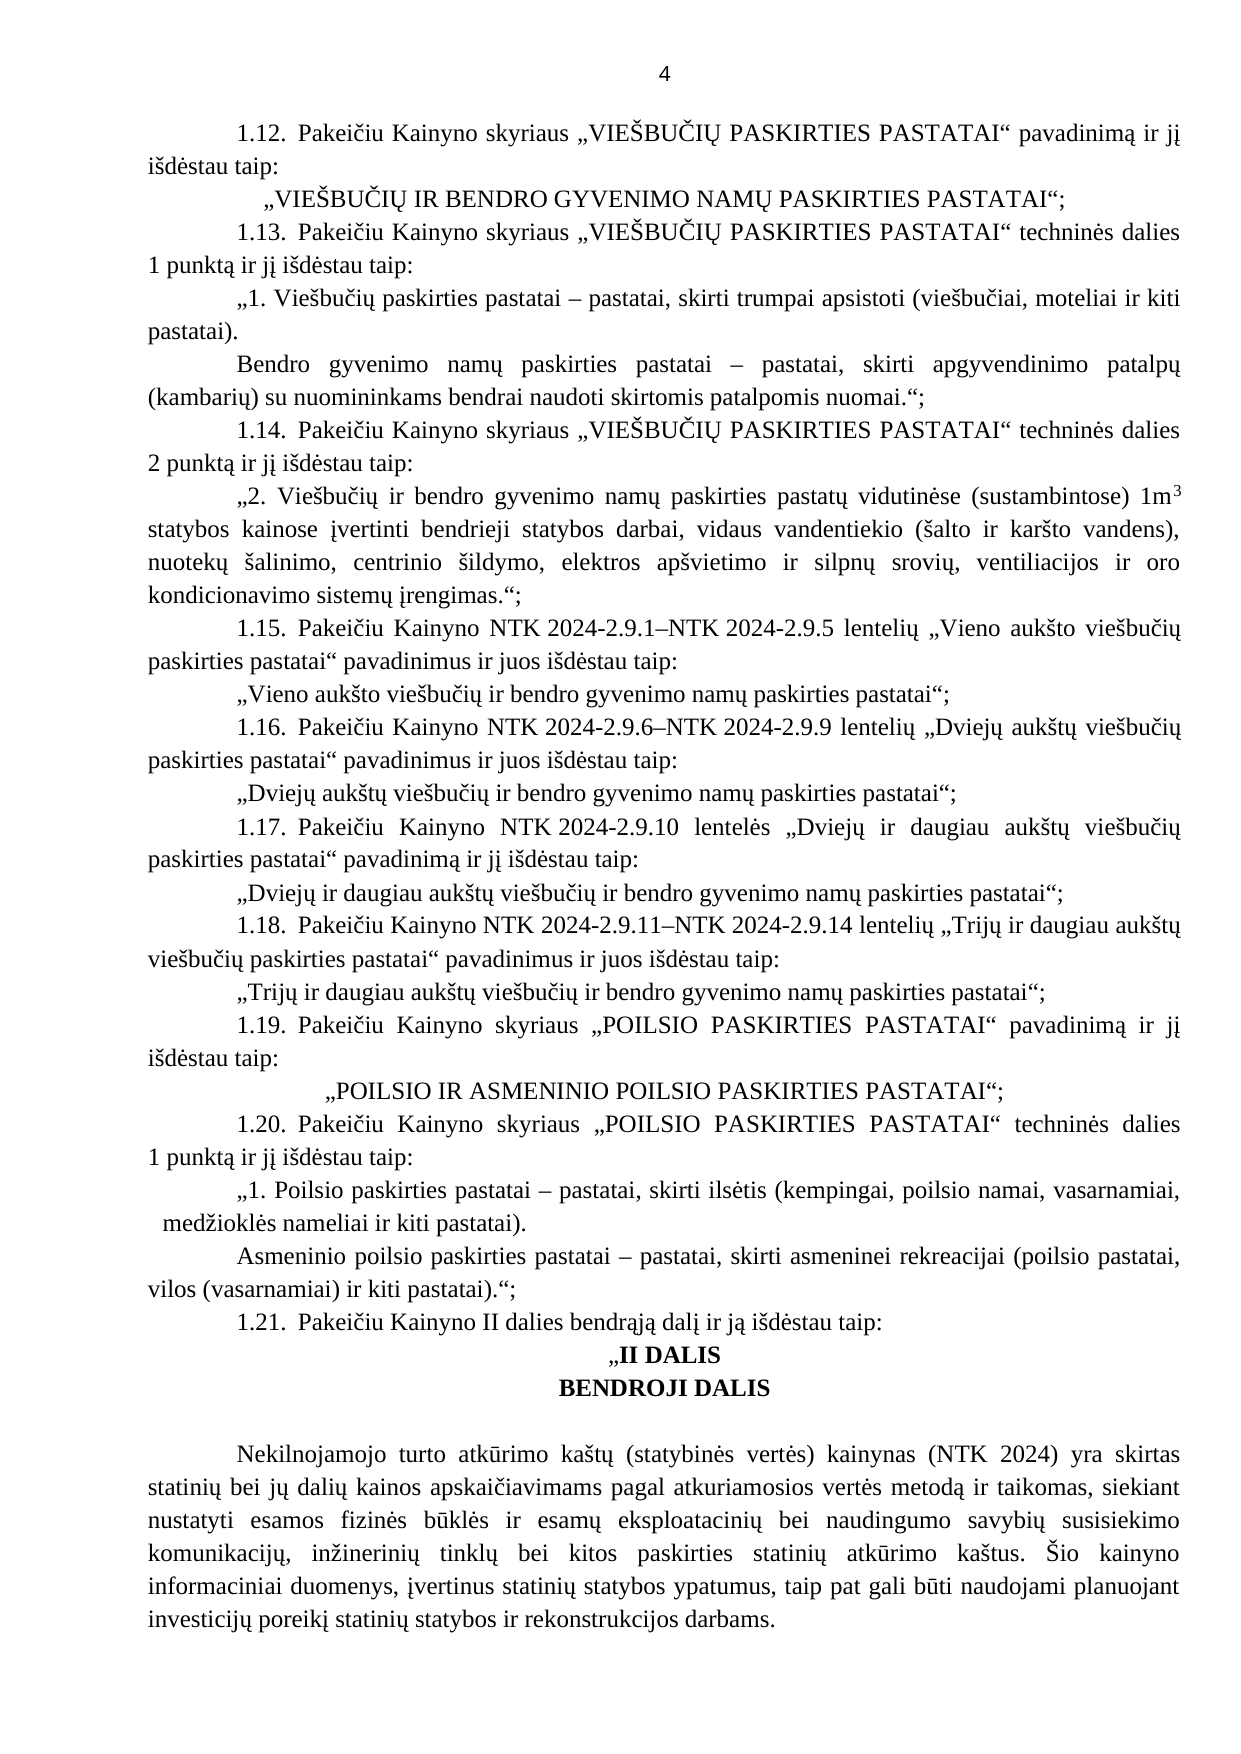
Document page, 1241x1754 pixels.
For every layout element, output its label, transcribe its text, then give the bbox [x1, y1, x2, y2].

text 1.15. Pakeičiu Kainyno NTK 2024-2.9.1–NTK 2024-2.9.5 lentelių „Vieno aukšto viešbučių paskirties pastatai“ pavadinimus ir juos išdėstau taip: [148, 613, 1181, 675]
text 1.21. Pakeičiu Kainyno II dalies bendrąją dalį ir ją išdėstau taip: [148, 1307, 1181, 1336]
text „Vieno aukšto viešbučių ir bendro gyvenimo namų paskirties pastatai“; [236, 679, 1181, 708]
text „II DALIS [148, 1340, 1181, 1369]
text BENDROJI DALIS [148, 1373, 1181, 1402]
text 1.13. Pakeičiu Kainyno skyriaus „VIEŠBUČIŲ PASKIRTIES PASTATAI“ techninės dalies 1 punktą ir jį išdėstau taip: [148, 217, 1181, 279]
text „2. Viešbučių ir bendro gyvenimo namų paskirties pastatų vidutinėse (sustambintose) 1m3 statybos kainose įvertinti bendrieji statybos darbai, vidaus vandentiekio (šalto ir karšto vandens), nuotekų šalinimo, centrinio šildymo, elektros apšvietimo ir silpnų srovių, ventiliacijos ir oro kondicionavimo sistemų įrengimas.“; [148, 481, 1181, 609]
text 1.18. Pakeičiu Kainyno NTK 2024-2.9.11–NTK 2024-2.9.14 lentelių „Trijų ir daugiau aukštų viešbučių paskirties pastatai“ pavadinimus ir juos išdėstau taip: [148, 911, 1181, 972]
text „1. Poilsio paskirties pastatai – pastatai, skirti ilsėtis (kempingai, poilsio namai, vasarnamiai, medžioklės nameliai ir kiti pastatai). [162, 1175, 1181, 1237]
text Asmeninio poilsio paskirties pastatai – pastatai, skirti asmeninei rekreacijai (poilsio pastatai, vilos (vasarnamiai) ir kiti pastatai).“; [148, 1241, 1181, 1303]
text 1.16. Pakeičiu Kainyno NTK 2024-2.9.6–NTK 2024-2.9.9 lentelių „Dviejų aukštų viešbučių paskirties pastatai“ pavadinimus ir juos išdėstau taip: [148, 712, 1181, 774]
text 1.19. Pakeičiu Kainyno skyriaus „POILSIO PASKIRTIES PASTATAI“ pavadinimą ir jį išdėstau taip: [148, 1010, 1181, 1071]
text Bendro gyvenimo namų paskirties pastatai – pastatai, skirti apgyvendinimo patalpų (kambarių) su nuomininkams bendrai naudoti skirtomis patalpomis nuomai.“; [148, 349, 1181, 411]
text 1.17. Pakeičiu Kainyno NTK 2024-2.9.10 lentelės „Dviejų ir daugiau aukštų viešbučių paskirties pastatai“ pavadinimą ir jį išdėstau taip: [148, 812, 1181, 873]
text „Dviejų aukštų viešbučių ir bendro gyvenimo namų paskirties pastatai“; [236, 778, 1181, 807]
text „Dviejų ir daugiau aukštų viešbučių ir bendro gyvenimo namų paskirties pastatai“; [236, 878, 1181, 906]
text 1.12. Pakeičiu Kainyno skyriaus „VIEŠBUČIŲ PASKIRTIES PASTATAI“ pavadinimą ir jį išdėstau taip: [148, 118, 1181, 180]
text „POILSIO IR ASMENINIO POILSIO PASKIRTIES PASTATAI“; [148, 1076, 1181, 1104]
text 1.14. Pakeičiu Kainyno skyriaus „VIEŠBUČIŲ PASKIRTIES PASTATAI“ techninės dalies 2 punktą ir jį išdėstau taip: [148, 415, 1181, 477]
text „1. Viešbučių paskirties pastatai – pastatai, skirti trumpai apsistoti (viešbučiai, moteliai ir kiti pastatai). [148, 283, 1181, 345]
text Nekilnojamojo turto atkūrimo kaštų (statybinės vertės) kainynas (NTK 2024) yra skirtas statinių bei jų dalių kainos apskaičiavimams pagal atkuriamosios vertės metodą ir taikomas, siekiant nustatyti esamos fizinės būklės ir esamų eksploatacinių bei naudingumo savybių susisiekimo komunikacijų, inžinerinių tinklų bei kitos paskirties statinių atkūrimo kaštus. Šio kainyno informaciniai duomenys, įvertinus statinių statybos ypatumus, taip pat gali būti naudojami planuojant investicijų poreikį statinių statybos ir rekonstrukcijos darbams. [148, 1439, 1181, 1633]
text „Trijų ir daugiau aukštų viešbučių ir bendro gyvenimo namų paskirties pastatai“; [236, 977, 1181, 1005]
text 1.20. Pakeičiu Kainyno skyriaus „POILSIO PASKIRTIES PASTATAI“ techninės dalies 1 punktą ir jį išdėstau taip: [148, 1109, 1181, 1171]
text „VIEŠBUČIŲ IR BENDRO GYVENIMO NAMŲ PASKIRTIES PASTATAI“; [148, 184, 1181, 213]
